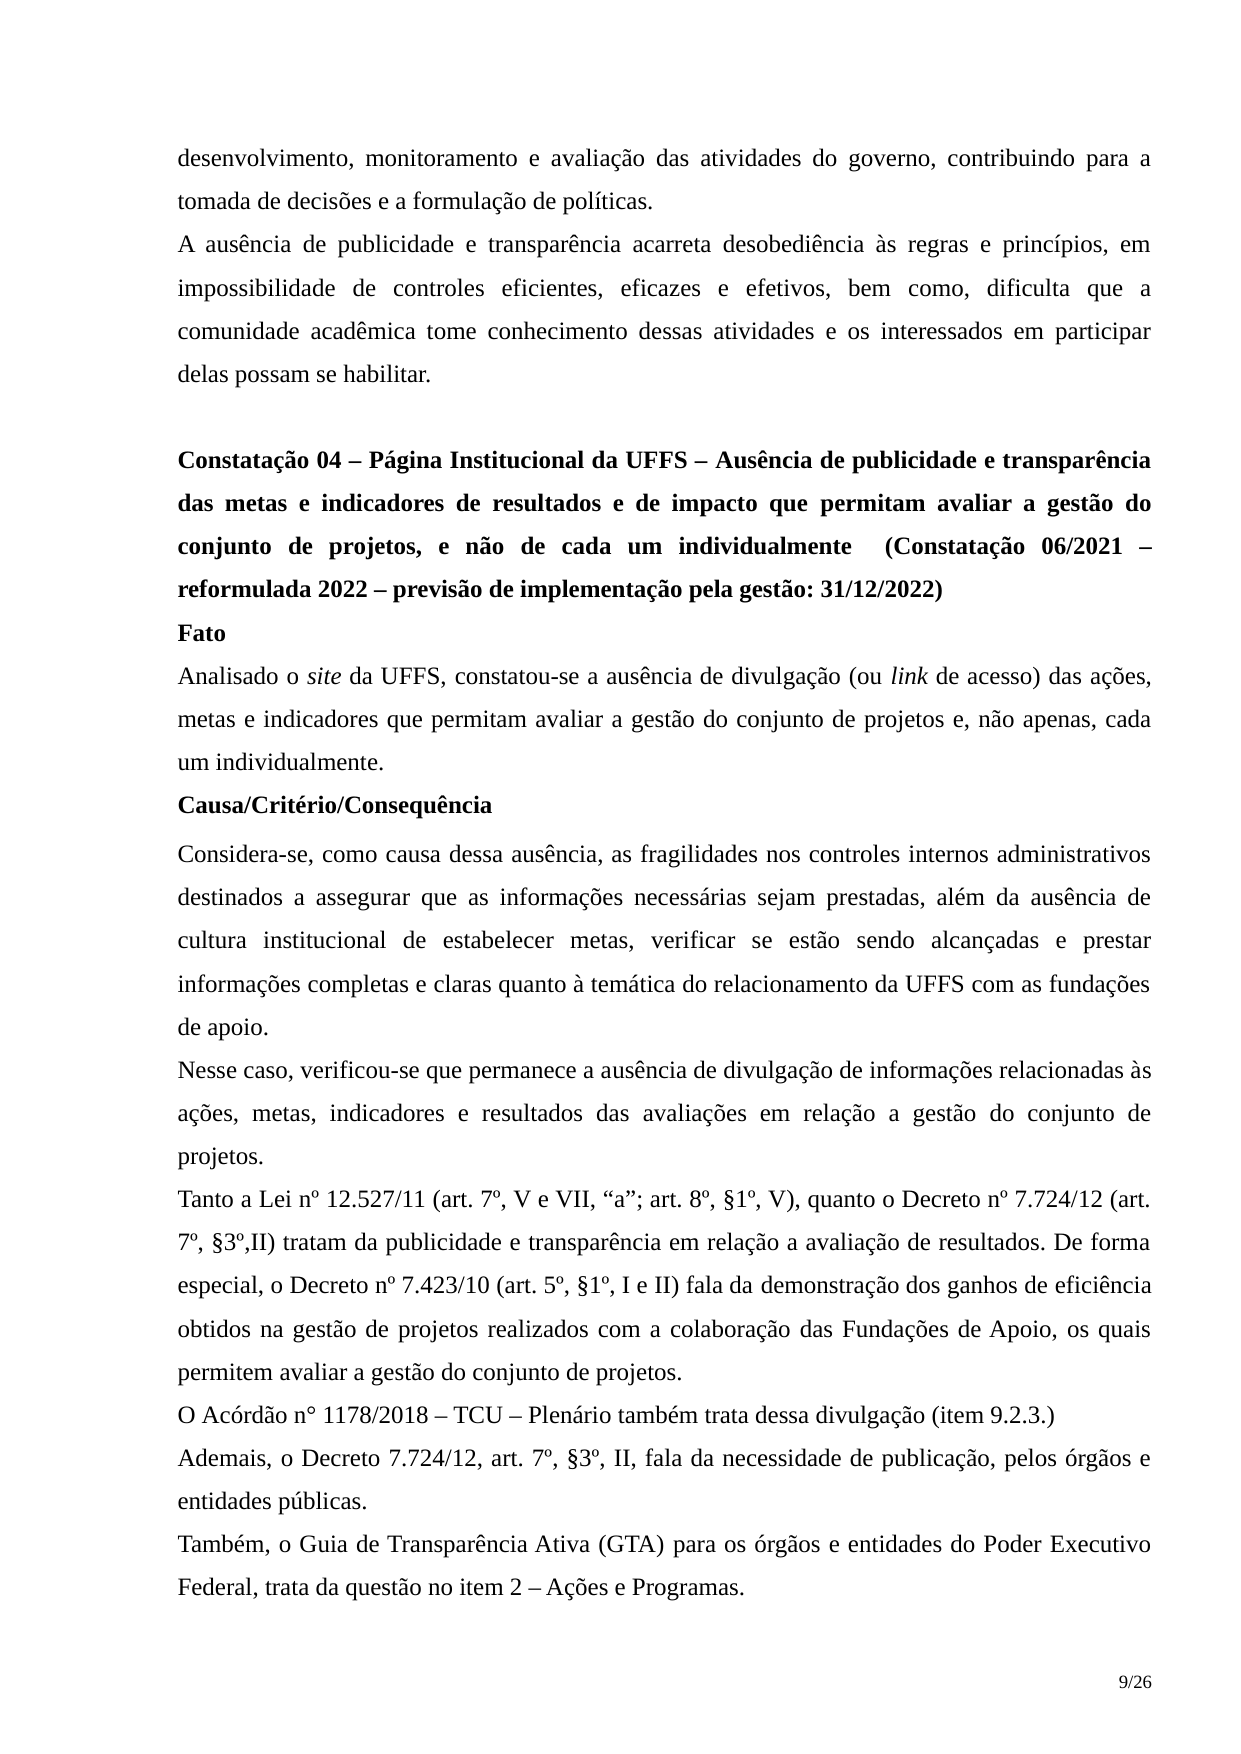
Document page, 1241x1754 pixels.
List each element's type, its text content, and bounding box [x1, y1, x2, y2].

text Fato [177, 618, 1152, 646]
text O Acórdão n° 1178/2018 – TCU – Plenário também trata dessa divulgação (item 9.2.3.) [177, 1400, 1152, 1429]
text Ademais, o Decreto 7.724/12, art. 7º, §3º, II, fala da necessidade de publicação, pelos órgãos e entidades públicas. [177, 1443, 1152, 1515]
text Considera-se, como causa dessa ausência, as fragilidades nos controles internos administrativos destinados a assegurar que as informações necessárias sejam prestadas, além da ausência de cultura institucional de estabelecer metas, verificar se estão sendo alcançadas e prestar informações completas e claras quanto à temática do relacionamento da UFFS com as fundações de apoio. [177, 839, 1152, 1041]
text Causa/Critério/Consequência [177, 790, 1152, 819]
text Tanto a Lei nº 12.527/11 (art. 7º, V e VII, “a”; art. 8º, §1º, V), quanto o Decreto nº 7.724/12 (art. 7º, §3º,II) tratam da publicidade e transparência em relação a avaliação de resultados. De forma especial, o Decreto nº 7.423/10 (art. 5º, §1º, I e II) fala da demonstração dos ganhos de eficiência obtidos na gestão de projetos realizados com a colaboração das Fundações de Apoio, os quais permitem avaliar a gestão do conjunto de projetos. [177, 1184, 1152, 1386]
text Nesse caso, verificou-se que permanece a ausência de divulgação de informações relacionadas às ações, metas, indicadores e resultados das avaliações em relação a gestão do conjunto de projetos. [177, 1055, 1152, 1170]
text A ausência de publicidade e transparência acarreta desobediência às regras e princípios, em impossibilidade de controles eficientes, eficazes e efetivos, bem como, dificulta que a comunidade acadêmica tome conhecimento dessas atividades e os interessados em participar delas possam se habilitar. [177, 229, 1152, 388]
text Também, o Guia de Transparência Ativa (GTA) para os órgãos e entidades do Poder Executivo Federal, trata da questão no item 2 – Ações e Programas. [177, 1529, 1152, 1601]
text Constatação 04 – Página Institucional da UFFS – Ausência de publicidade e transparência das metas e indicadores de resultados e de impacto que permitam avaliar a gestão do conjunto de projetos, e não de cada um individualmente (Constatação 06/2021 – reformulada 2022 – previsão de implementação pela gestão: 31/12/2022) [177, 445, 1152, 603]
text desenvolvimento, monitoramento e avaliação das atividades do governo, contribuindo para a tomada de decisões e a formulação de políticas. [177, 143, 1152, 215]
text Analisado o site da UFFS, constatou-se a ausência de divulgação (ou link de acesso) das ações, metas e indicadores que permitam avaliar a gestão do conjunto de projetos e, não apenas, cada um individualmente. [177, 661, 1152, 776]
